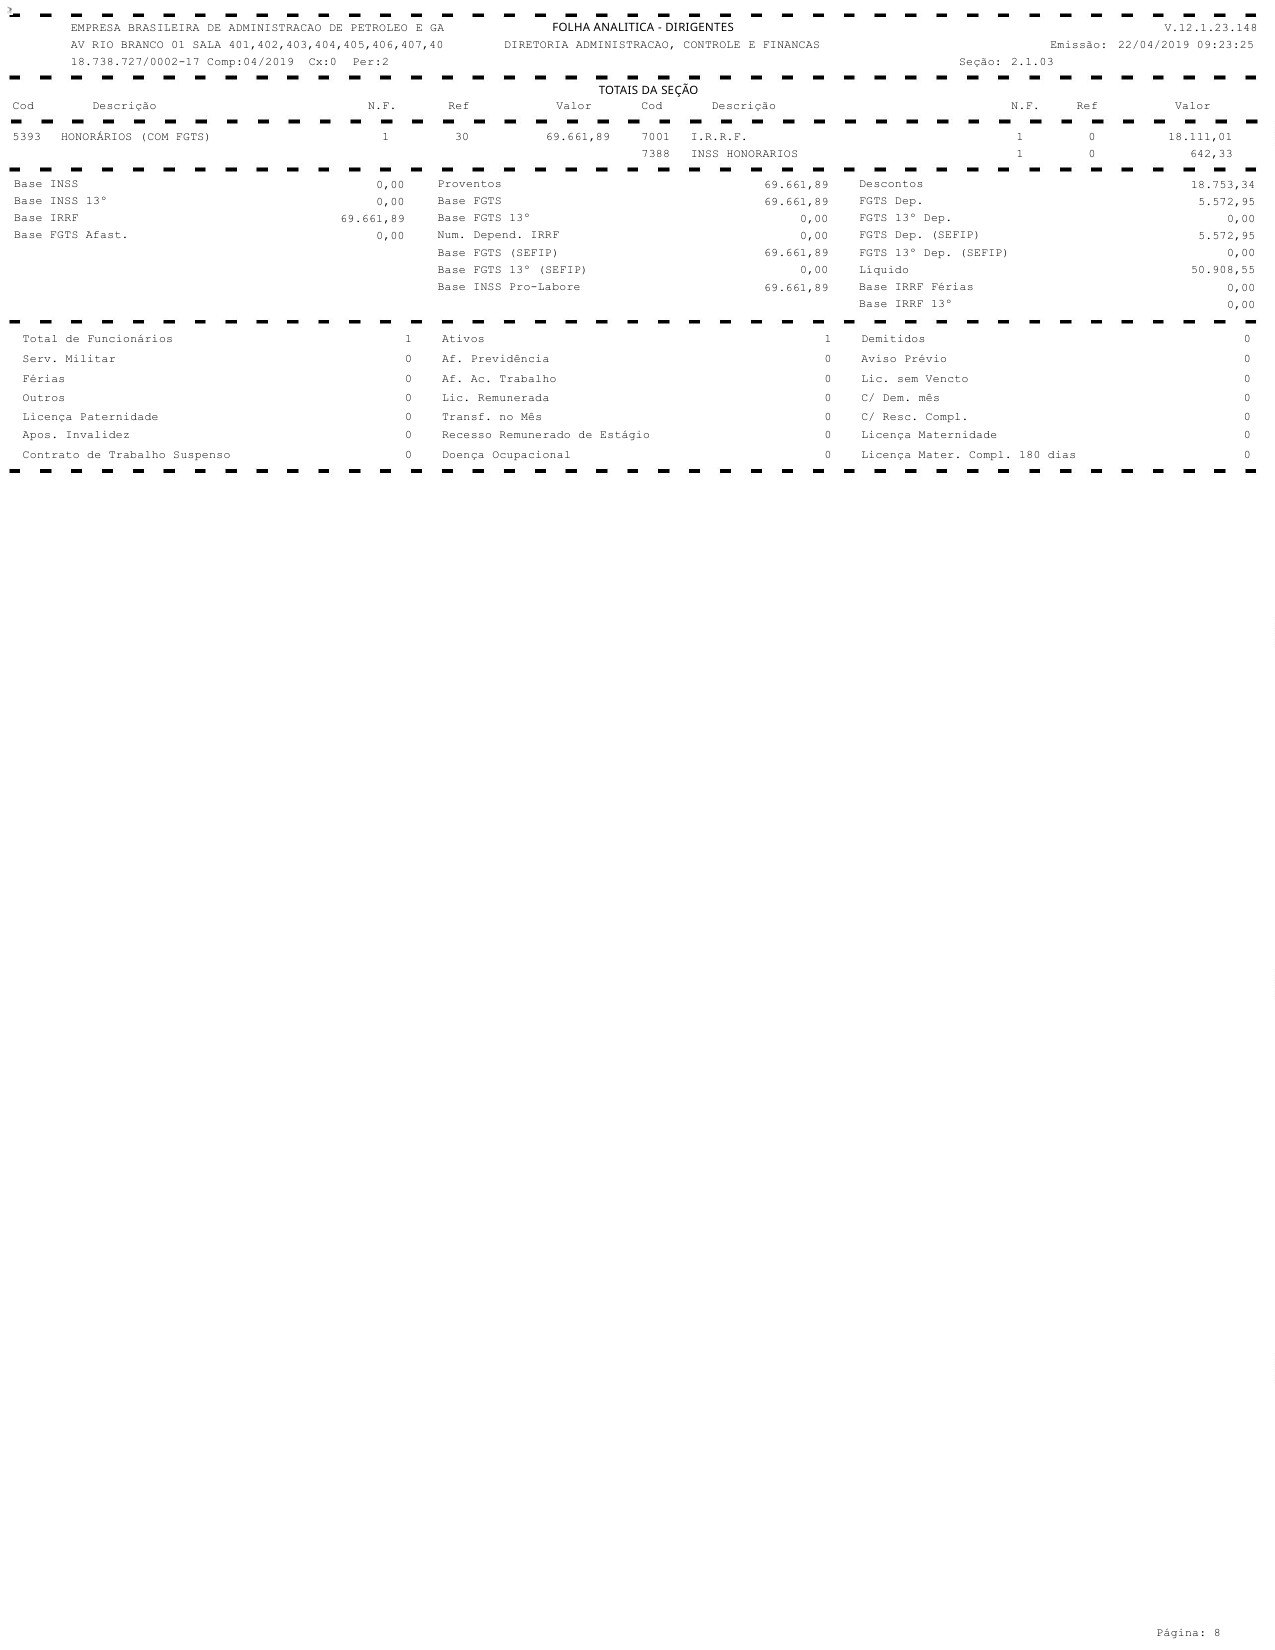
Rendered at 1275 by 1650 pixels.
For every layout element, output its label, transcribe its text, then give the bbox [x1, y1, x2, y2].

text 642,33 [1190, 146, 1250, 160]
text Num. Depend. IRRF [437, 228, 578, 242]
text Descontos [859, 177, 941, 190]
text 0 [1244, 351, 1268, 365]
text Base FGTS [437, 194, 519, 207]
text 0,00 [1227, 246, 1273, 259]
text TOTAIS DA SEÇÃO [598, 84, 723, 97]
text 1 [405, 331, 429, 345]
text Página: 8 [1156, 1626, 1237, 1639]
text Outros [22, 391, 83, 404]
text 0 [1244, 409, 1268, 423]
text 69.661,89 [764, 177, 846, 191]
text FGTS 13º Dep. (SEFIP) [859, 245, 1033, 259]
text Base IRRF 13º [859, 296, 991, 310]
text Total de Funcionários [22, 331, 196, 345]
text 0 [824, 428, 849, 441]
text 5.572,95 [1198, 194, 1273, 208]
text Valor [556, 98, 609, 112]
text V.12.1.23.148 [1164, 20, 1275, 34]
text AV RIO BRANCO 01 SALA 401,402,403,404,405,406,407,40 [71, 37, 469, 51]
text Cod [641, 98, 680, 112]
text Ref [448, 98, 487, 112]
text 1 [71, 54, 78, 68]
text 0 [1244, 331, 1268, 345]
text Proventos [437, 177, 519, 190]
text 0 [824, 409, 849, 423]
text Líquido [859, 262, 1033, 276]
text 0 [1088, 129, 1113, 143]
text 69.661,89 [764, 246, 846, 259]
text Apos. Invalidez [22, 428, 256, 442]
text Base INSS 13º [14, 194, 124, 207]
text Base INSS Pro-Labore [437, 279, 611, 293]
text Af. Previdência [442, 351, 574, 365]
text Contrato de Trabalho Suspenso [22, 448, 256, 461]
text Base FGTS (SEFIP) [437, 245, 578, 259]
text N.F. [368, 98, 414, 112]
text 22/04/2019 09:23:25 [1118, 37, 1275, 51]
text Descrição [711, 98, 793, 112]
text 1 [1016, 146, 1041, 160]
text Descrição [92, 98, 234, 112]
text 0 [824, 371, 849, 385]
text 1 [1016, 129, 1041, 143]
text Aviso Prévio [861, 351, 964, 365]
text 1 [824, 331, 849, 345]
text 0 [405, 371, 429, 385]
text Ativos [442, 331, 502, 345]
text 5 [12, 129, 37, 143]
text FOLHA ANALITICA - DIRIGENTES [552, 20, 778, 34]
text 0 [405, 428, 429, 441]
text 0,00 [376, 177, 422, 191]
text HONORÁRIOS (COM FGTS) [61, 129, 234, 143]
text Base IRRF Férias [859, 279, 991, 293]
text DIRETORIA ADMINISTRACAO, CONTROLE E FINANCAS [504, 37, 845, 51]
text 69.661,89 [764, 195, 846, 208]
text Licença Mater. Compl. 180 dias [861, 448, 1102, 462]
text 0,00 [376, 194, 422, 208]
text 0,00 [1227, 297, 1273, 311]
text 0,00 [1227, 212, 1273, 225]
text Licença Paternidade [22, 409, 256, 423]
text Cod [12, 98, 58, 112]
text 0 [1244, 448, 1268, 461]
text FGTS Dep. (SEFIP) [859, 228, 1033, 242]
text 7001 [641, 129, 687, 143]
text 388 [648, 146, 687, 160]
text Férias [22, 371, 83, 385]
text EMPRESA BRASILEIRA DE ADMINISTRACAO DE PETROLEO E GA [71, 20, 469, 34]
text 0 [1244, 428, 1268, 441]
text 0,00 [1227, 280, 1273, 294]
text 0 [405, 391, 429, 404]
text Valor [1175, 98, 1228, 112]
text Demitidos [861, 331, 943, 345]
text 0 [824, 448, 849, 461]
text 0 [405, 448, 429, 461]
picture [0, 0, 1275, 1650]
text Emissão: [1050, 37, 1118, 51]
text Af. Ac. Trabalho [442, 371, 574, 385]
text 0 [824, 351, 849, 365]
text Ref [1076, 98, 1115, 112]
text 7 [641, 146, 648, 160]
text 30 [455, 129, 487, 143]
text Serv. Militar [22, 351, 196, 365]
text 0 [1244, 371, 1268, 385]
text 393 [37, 129, 58, 143]
text Seção: 2.1.03 [959, 54, 1130, 68]
text 0,00 [376, 229, 422, 242]
text Base FGTS Afast. [14, 228, 146, 242]
text C/ Resc. Compl. [861, 409, 1018, 423]
text 18.753,34 [1191, 177, 1273, 191]
text FGTS 13º Dep. [859, 211, 1033, 224]
text 0 [824, 391, 849, 404]
text Lic. Remunerada [442, 391, 574, 404]
text 18.111,01 [1168, 129, 1250, 143]
text 0 [1088, 146, 1113, 160]
text C/ Dem. mês [861, 391, 986, 404]
text Licença Maternidade [861, 428, 1018, 442]
text I.R.R.F. [691, 129, 816, 143]
text 0 [405, 351, 429, 365]
text INSS HONORARIOS [691, 146, 816, 160]
text 0,00 [800, 229, 846, 242]
text 0,00 [800, 212, 846, 225]
text 8.738.727/0002-17 Comp:04/2019 Cx:0 Per:2 [78, 54, 414, 68]
text 0 [405, 409, 429, 423]
text 1 [382, 129, 406, 143]
text Base FGTS 13º (SEFIP) [437, 262, 611, 276]
text FGTS Dep. [859, 194, 941, 207]
text Lic. sem Vencto [861, 371, 986, 385]
text N.F. [1011, 98, 1057, 112]
text Doença Ocupacional [442, 448, 675, 461]
text 69.661,89 [340, 212, 422, 225]
text 0,00 [800, 263, 846, 277]
text 0 [1244, 391, 1268, 404]
text 5.572,95 [1198, 229, 1273, 242]
text Base IRRF [14, 211, 124, 224]
text 69.661,89 [546, 129, 627, 143]
text Base INSS [14, 177, 96, 190]
text Transf. no Mês [442, 409, 574, 423]
text 69.661,89 [764, 280, 846, 294]
text Base FGTS 13º [437, 211, 548, 224]
text 50.908,55 [1191, 263, 1273, 277]
text Recesso Remunerado de Estágio [442, 428, 675, 442]
